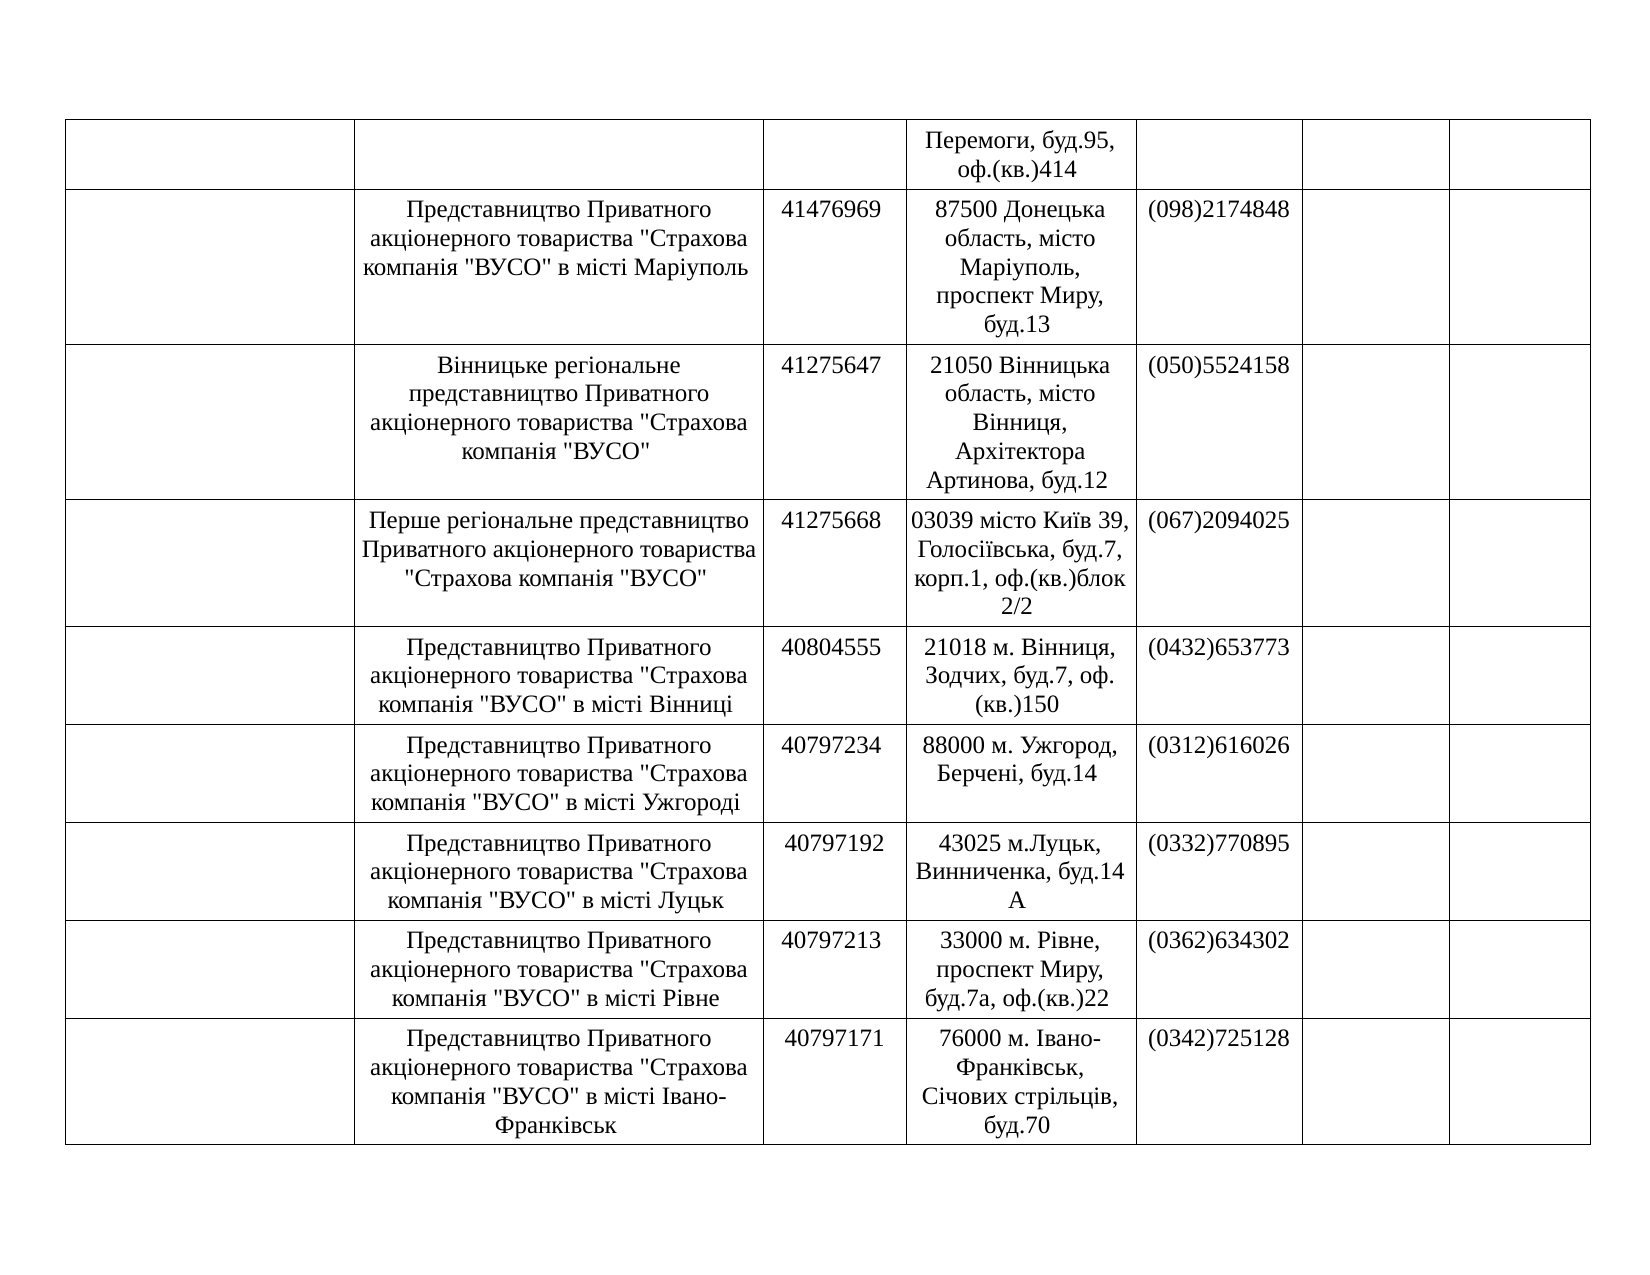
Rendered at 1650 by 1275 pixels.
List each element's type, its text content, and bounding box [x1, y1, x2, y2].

table_cell [1450, 1019, 1590, 1144]
table_cell 88000 м. Ужгород, Берчені, буд.14 [907, 725, 1136, 822]
table_cell [1450, 725, 1590, 822]
table_cell (0332)770895 [1137, 823, 1302, 920]
table_cell (098)2174848 [1137, 190, 1302, 344]
table_cell 03039 місто Київ 39, Голосіївська, буд.7, корп.1, оф.(кв.)блок 2/2 [907, 500, 1136, 626]
table_cell Представництво Приватного акціонерного товариства "Страхова компанія "ВУСО" в місті Луцьк [355, 823, 763, 920]
table_cell 21050 Вінницька область, місто Вінниця, Архітектора Артинова, буд.12 [907, 345, 1136, 499]
table_cell [66, 627, 354, 724]
table_cell [66, 1019, 354, 1144]
table_cell 33000 м. Рівне, проспект Миру, буд.7а, оф.(кв.)22 [907, 921, 1136, 1018]
table_cell [66, 921, 354, 1018]
table_cell [1450, 120, 1590, 188]
table_cell (0432)653773 [1137, 627, 1302, 724]
table_cell Представництво Приватного акціонерного товариства "Страхова компанія "ВУСО" в місті Маріуполь [355, 190, 763, 344]
table_cell [66, 725, 354, 822]
table_cell (067)2094025 [1137, 500, 1302, 626]
table_cell 40797171 [764, 1019, 906, 1144]
table_cell [1303, 120, 1449, 188]
table_cell Представництво Приватного акціонерного товариства "Страхова компанія "ВУСО" в місті Ужгороді [355, 725, 763, 822]
table_cell 40804555 [764, 627, 906, 724]
table_cell [355, 120, 763, 188]
table_cell 21018 м. Вінниця, Зодчих, буд.7, оф.(кв.)150 [907, 627, 1136, 724]
table_cell [1303, 725, 1449, 822]
table_cell [66, 120, 354, 188]
table_cell [1303, 823, 1449, 920]
table_cell 76000 м. Івано-Франківськ, Січових стрільців, буд.70 [907, 1019, 1136, 1144]
table_cell Перше регіональне представництво Приватного акціонерного товариства "Страхова компанія "ВУСО" [355, 500, 763, 626]
table_cell 43025 м.Луцьк, Винниченка, буд.14 А [907, 823, 1136, 920]
table_cell [1450, 500, 1590, 626]
table_cell (0362)634302 [1137, 921, 1302, 1018]
table_cell 41275647 [764, 345, 906, 499]
table_cell [66, 345, 354, 499]
table_cell [66, 823, 354, 920]
table_cell [1303, 345, 1449, 499]
table_cell [1450, 190, 1590, 344]
table_cell 40797192 [764, 823, 906, 920]
table_cell [1450, 627, 1590, 724]
table_cell [764, 120, 906, 188]
table_cell [1303, 1019, 1449, 1144]
table_cell [66, 500, 354, 626]
table_cell (050)5524158 [1137, 345, 1302, 499]
table_cell 40797234 [764, 725, 906, 822]
table_cell Представництво Приватного акціонерного товариства "Страхова компанія "ВУСО" в місті Івано-Франківськ [355, 1019, 763, 1144]
table_cell [1303, 921, 1449, 1018]
table_cell Представництво Приватного акціонерного товариства "Страхова компанія "ВУСО" в місті Рівне [355, 921, 763, 1018]
table_cell 40797213 [764, 921, 906, 1018]
table_cell [1137, 120, 1302, 188]
table_cell [66, 190, 354, 344]
table_cell (0342)725128 [1137, 1019, 1302, 1144]
table_cell [1450, 921, 1590, 1018]
table_cell Представництво Приватного акціонерного товариства "Страхова компанія "ВУСО" в місті Вінниці [355, 627, 763, 724]
table_cell [1303, 190, 1449, 344]
table_cell 41476969 [764, 190, 906, 344]
table_cell [1450, 823, 1590, 920]
table_cell [1303, 500, 1449, 626]
table_cell [1450, 345, 1590, 499]
table_cell [1303, 627, 1449, 724]
table_cell 41275668 [764, 500, 906, 626]
table_cell Перемоги, буд.95, оф.(кв.)414 [907, 120, 1136, 188]
table_cell 87500 Донецька область, місто Маріуполь, проспект Миру, буд.13 [907, 190, 1136, 344]
table_cell (0312)616026 [1137, 725, 1302, 822]
table_cell Вінницьке регіональне представництво Приватного акціонерного товариства "Страхова компанія "ВУСО" [355, 345, 763, 499]
